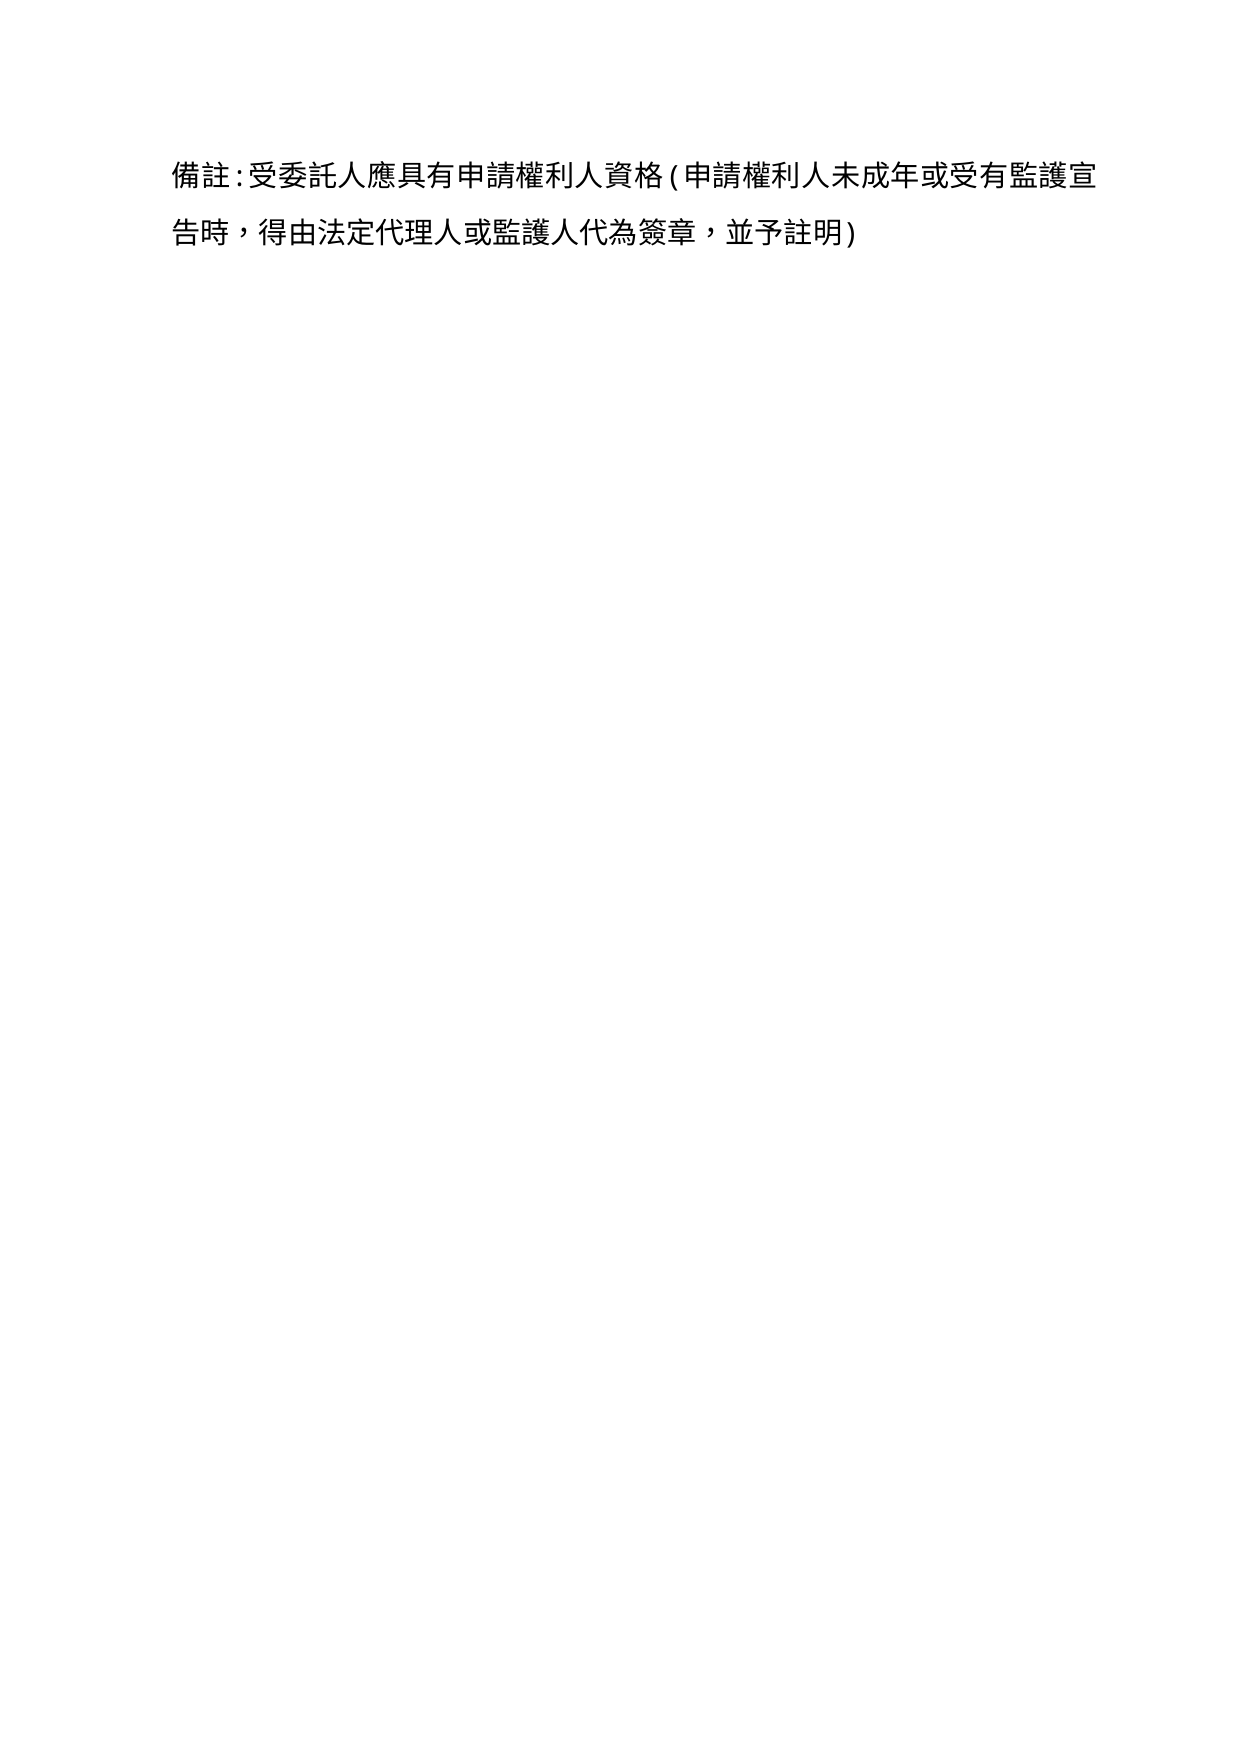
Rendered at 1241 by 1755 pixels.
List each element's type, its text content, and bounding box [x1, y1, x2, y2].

text 備註:受委託人應具有申請權利人資格(申請權利人未成年或受有監護宣告時，得由法定代理人或監護人代為簽章，並予註明) [171, 142, 1099, 254]
